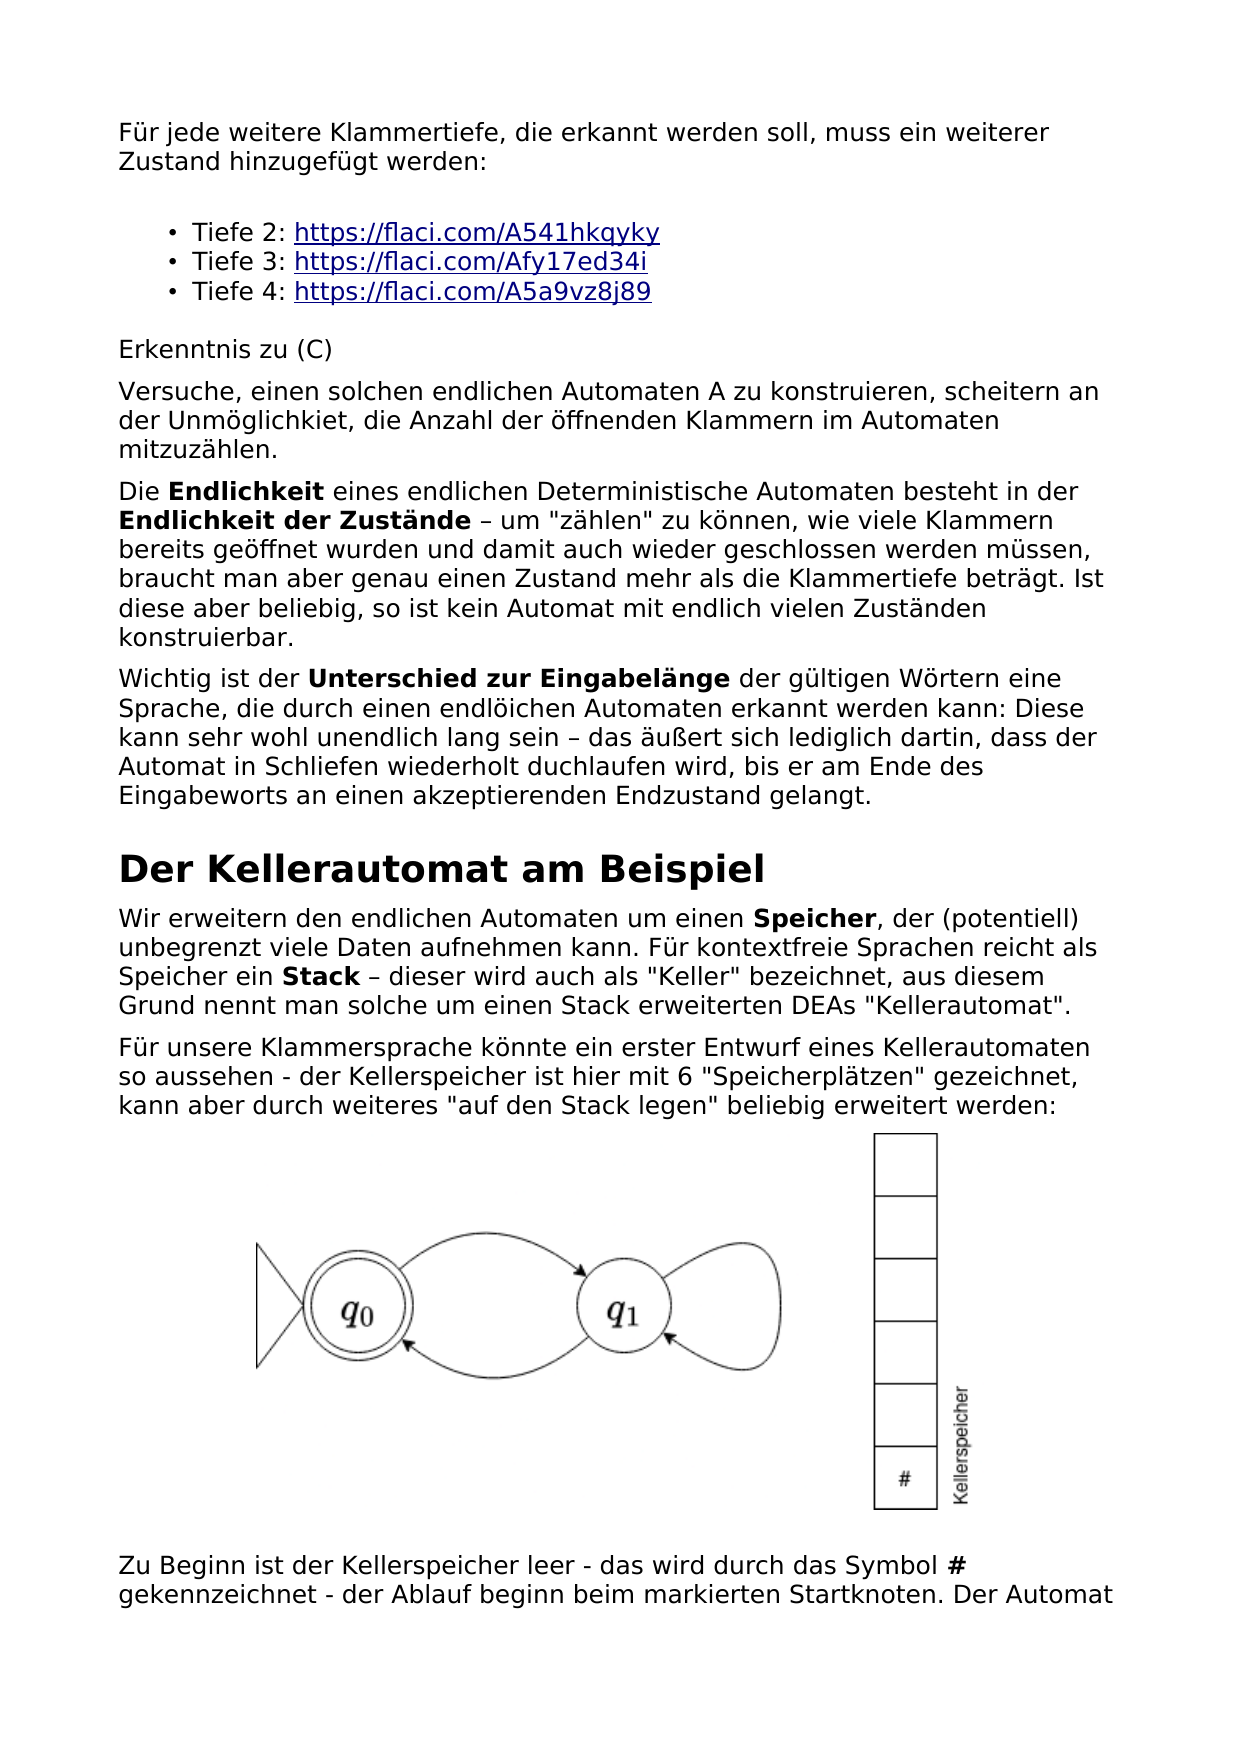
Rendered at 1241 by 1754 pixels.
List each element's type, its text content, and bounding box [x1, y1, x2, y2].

text Versuche, einen solchen endlichen Automaten A zu konstruieren, scheitern an der Unmöglichkiet, die Anzahl der öffnenden Klammern im Automaten mitzuzählen. [118, 377, 1122, 464]
text Für unsere Klammersprache könnte ein erster Entwurf eines Kellerautomaten so aussehen - der Kellerspeicher ist hier mit 6 "Speicherplätzen" gezeichnet, kann aber durch weiteres "auf den Stack legen" beliebig erweitert werden: [118, 1033, 1122, 1121]
list Tiefe 4: https://flaci.com/A5a9vz8j89 [177, 277, 1122, 306]
text Wichtig ist der Unterschied zur Eingabelänge der gültigen Wörtern eine Sprache, die durch einen endlöichen Automaten erkannt werden kann: Diese kann sehr wohl unendlich lang sein – das äußert sich lediglich dartin, dass der Automat in Schliefen wiederholt duchlaufen wird, bis er am Ende des Eingabeworts an einen akzeptierenden Endzustand gelangt. [118, 664, 1122, 810]
list Tiefe 3: https://flaci.com/Afy17ed34i [177, 248, 1122, 277]
picture [256, 1133, 985, 1510]
text Die Endlichkeit eines endlichen Deterministische Automaten besteht in der Endlichkeit der Zustände – um "zählen" zu können, wie viele Klammern bereits geöffnet wurden und damit auch wieder geschlossen werden müssen, braucht man aber genau einen Zustand mehr als die Klammertiefe beträgt. Ist diese aber beliebig, so ist kein Automat mit endlich vielen Zuständen konstruierbar. [118, 477, 1122, 652]
text Wir erweitern den endlichen Automaten um einen Speicher, der (potentiell) unbegrenzt viele Daten aufnehmen kann. Für kontextfreie Sprachen reicht als Speicher ein Stack – dieser wird auch als "Keller" bezeichnet, aus diesem Grund nennt man solche um einen Stack erweiterten DEAs "Kellerautomat". [118, 904, 1122, 1021]
text Erkenntnis zu (C) [118, 335, 1122, 364]
list Tiefe 2: https://flaci.com/A541hkqyky [177, 218, 1122, 248]
subtitle Der Kellerautomat am Beispiel [118, 848, 1122, 892]
text Für jede weitere Klammertiefe, die erkannt werden soll, muss ein weiterer Zustand hinzugefügt werden: [118, 118, 1122, 176]
text Zu Beginn ist der Kellerspeicher leer - das wird durch das Symbol # gekennzeichnet - der Ablauf beginn beim markierten Startknoten. Der Automat [118, 1551, 1122, 1610]
